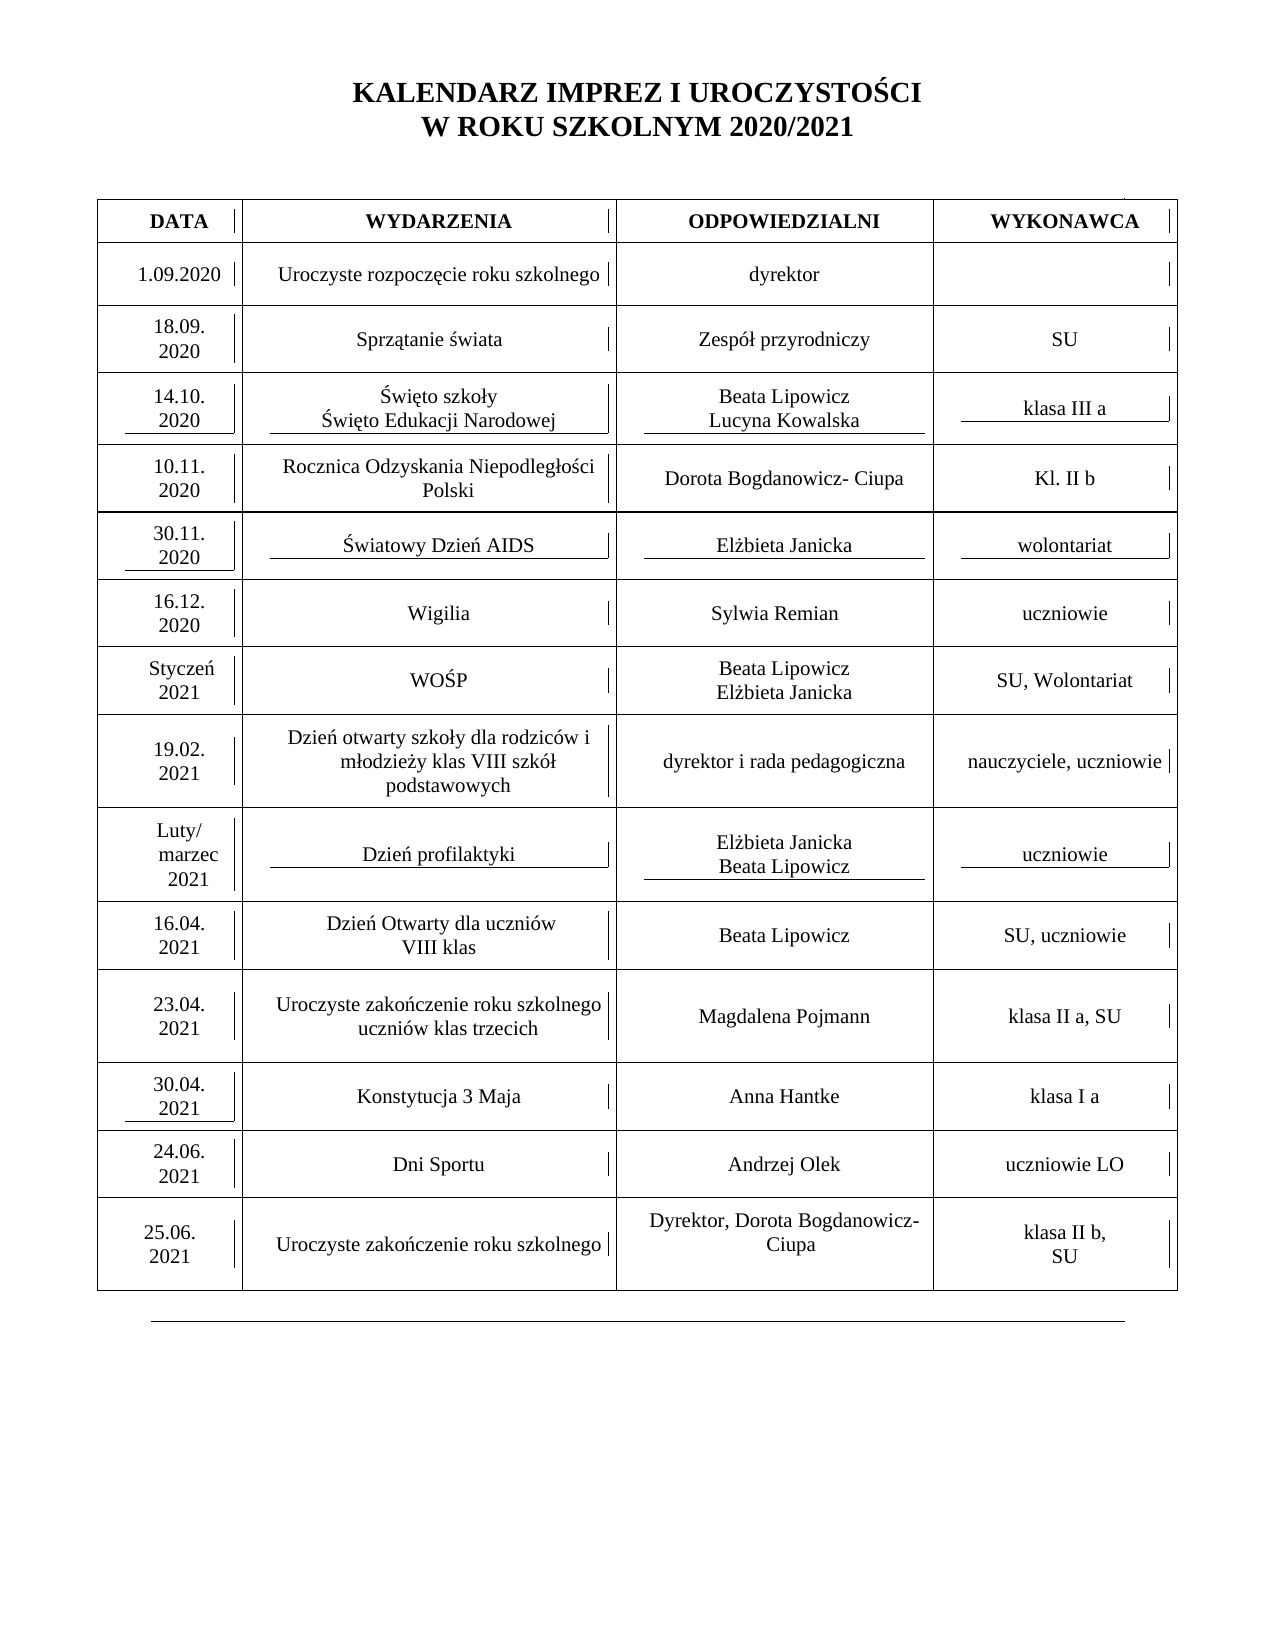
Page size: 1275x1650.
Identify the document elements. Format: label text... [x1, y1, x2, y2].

table_cell Konstytucja 3 Maja [243, 1063, 616, 1129]
table_header WYKONAWCA [934, 200, 1177, 242]
table_cell 30.04. 2021 [98, 1063, 242, 1129]
table_cell Zespół przyrodniczy [617, 306, 933, 372]
table_cell 25.06. 2021 [98, 1198, 242, 1290]
table_cell Dzień profilaktyki [243, 808, 616, 901]
table_cell Uroczyste zakończenie roku szkolnego [243, 1198, 616, 1290]
table_cell Luty/ marzec 2021 [98, 808, 242, 901]
table_cell SU, Wolontariat [934, 647, 1177, 713]
table_cell Dzień otwarty szkoły dla rodziców i młodzieży klas VIII szkół podstawowych [243, 715, 616, 807]
text W ROKU SZKOLNYM 2020/2021 [151, 108, 421, 143]
table_cell 24.06. 2021 [98, 1131, 242, 1197]
text W ROKU SZKOLNYM 2020/2021 [854, 108, 1124, 143]
table_cell SU [934, 306, 1177, 372]
table_cell Dorota Bogdanowicz- Ciupa [617, 445, 933, 511]
table_cell 23.04. 2021 [98, 970, 242, 1062]
table_cell WOŚP [243, 647, 616, 713]
table_cell Sprzątanie świata [243, 306, 616, 372]
table_cell Uroczyste zakończenie roku szkolnego uczniów klas trzecich [243, 970, 616, 1062]
table_cell Sylwia Remian [617, 580, 933, 646]
table_cell Dzień Otwarty dla uczniów VIII klas [243, 902, 616, 968]
table_cell Andrzej Olek [617, 1131, 933, 1197]
table_cell [934, 243, 1177, 304]
table_cell Kl. II b [934, 445, 1177, 511]
table_cell Beata Lipowicz Lucyna Kowalska [617, 373, 933, 444]
table_cell Styczeń 2021 [98, 647, 242, 713]
table_cell klasa II b, SU [934, 1198, 1177, 1290]
table_cell 10.11. 2020 [98, 445, 242, 511]
table_cell klasa III a [934, 373, 1177, 444]
table_cell wolontariat [934, 513, 1177, 579]
table_cell 14.10. 2020 [98, 373, 242, 444]
table_cell 19.02. 2021 [98, 715, 242, 807]
table_cell 1.09.2020 [98, 243, 242, 304]
table_cell uczniowie [934, 808, 1177, 901]
table_header ODPOWIEDZIALNI [617, 200, 933, 242]
table_cell Uroczyste rozpoczęcie roku szkolnego [243, 243, 616, 304]
table_cell klasa II a, SU [934, 970, 1177, 1062]
table_cell Beata Lipowicz Elżbieta Janicka [617, 647, 933, 713]
table_cell 30.11. 2020 [98, 513, 242, 579]
table_header WYDARZENIA [243, 200, 616, 242]
table_cell Beata Lipowicz [617, 902, 933, 968]
table_cell klasa I a [934, 1063, 1177, 1129]
table_header DATA [98, 200, 242, 242]
table_cell Elżbieta Janicka Beata Lipowicz [617, 808, 933, 901]
table_cell nauczyciele, uczniowie [934, 715, 1177, 807]
table_cell Dni Sportu [243, 1131, 616, 1197]
table_cell Elżbieta Janicka [617, 513, 933, 579]
table_cell Dyrektor, Dorota Bogdanowicz- Ciupa [617, 1198, 933, 1290]
table_cell Magdalena Pojmann [617, 970, 933, 1062]
table_cell uczniowie LO [934, 1131, 1177, 1197]
text KALENDARZ IMPREZ I UROCZYSTOŚCI [922, 76, 1124, 108]
table_cell SU, uczniowie [934, 902, 1177, 968]
table_cell Światowy Dzień AIDS [243, 513, 616, 579]
table_cell 18.09. 2020 [98, 306, 242, 372]
table_cell 16.12. 2020 [98, 580, 242, 646]
table_cell Rocznica Odzyskania Niepodległości Polski [243, 445, 616, 511]
table_cell Anna Hantke [617, 1063, 933, 1129]
text KALENDARZ IMPREZ I UROCZYSTOŚCI [151, 76, 353, 108]
table_cell Święto szkoły Święto Edukacji Narodowej [243, 373, 616, 444]
table_cell 16.04. 2021 [98, 902, 242, 968]
table_cell dyrektor i rada pedagogiczna [617, 715, 933, 807]
table_cell dyrektor [617, 243, 933, 304]
table_cell Wigilia [243, 580, 616, 646]
table_cell uczniowie [934, 580, 1177, 646]
